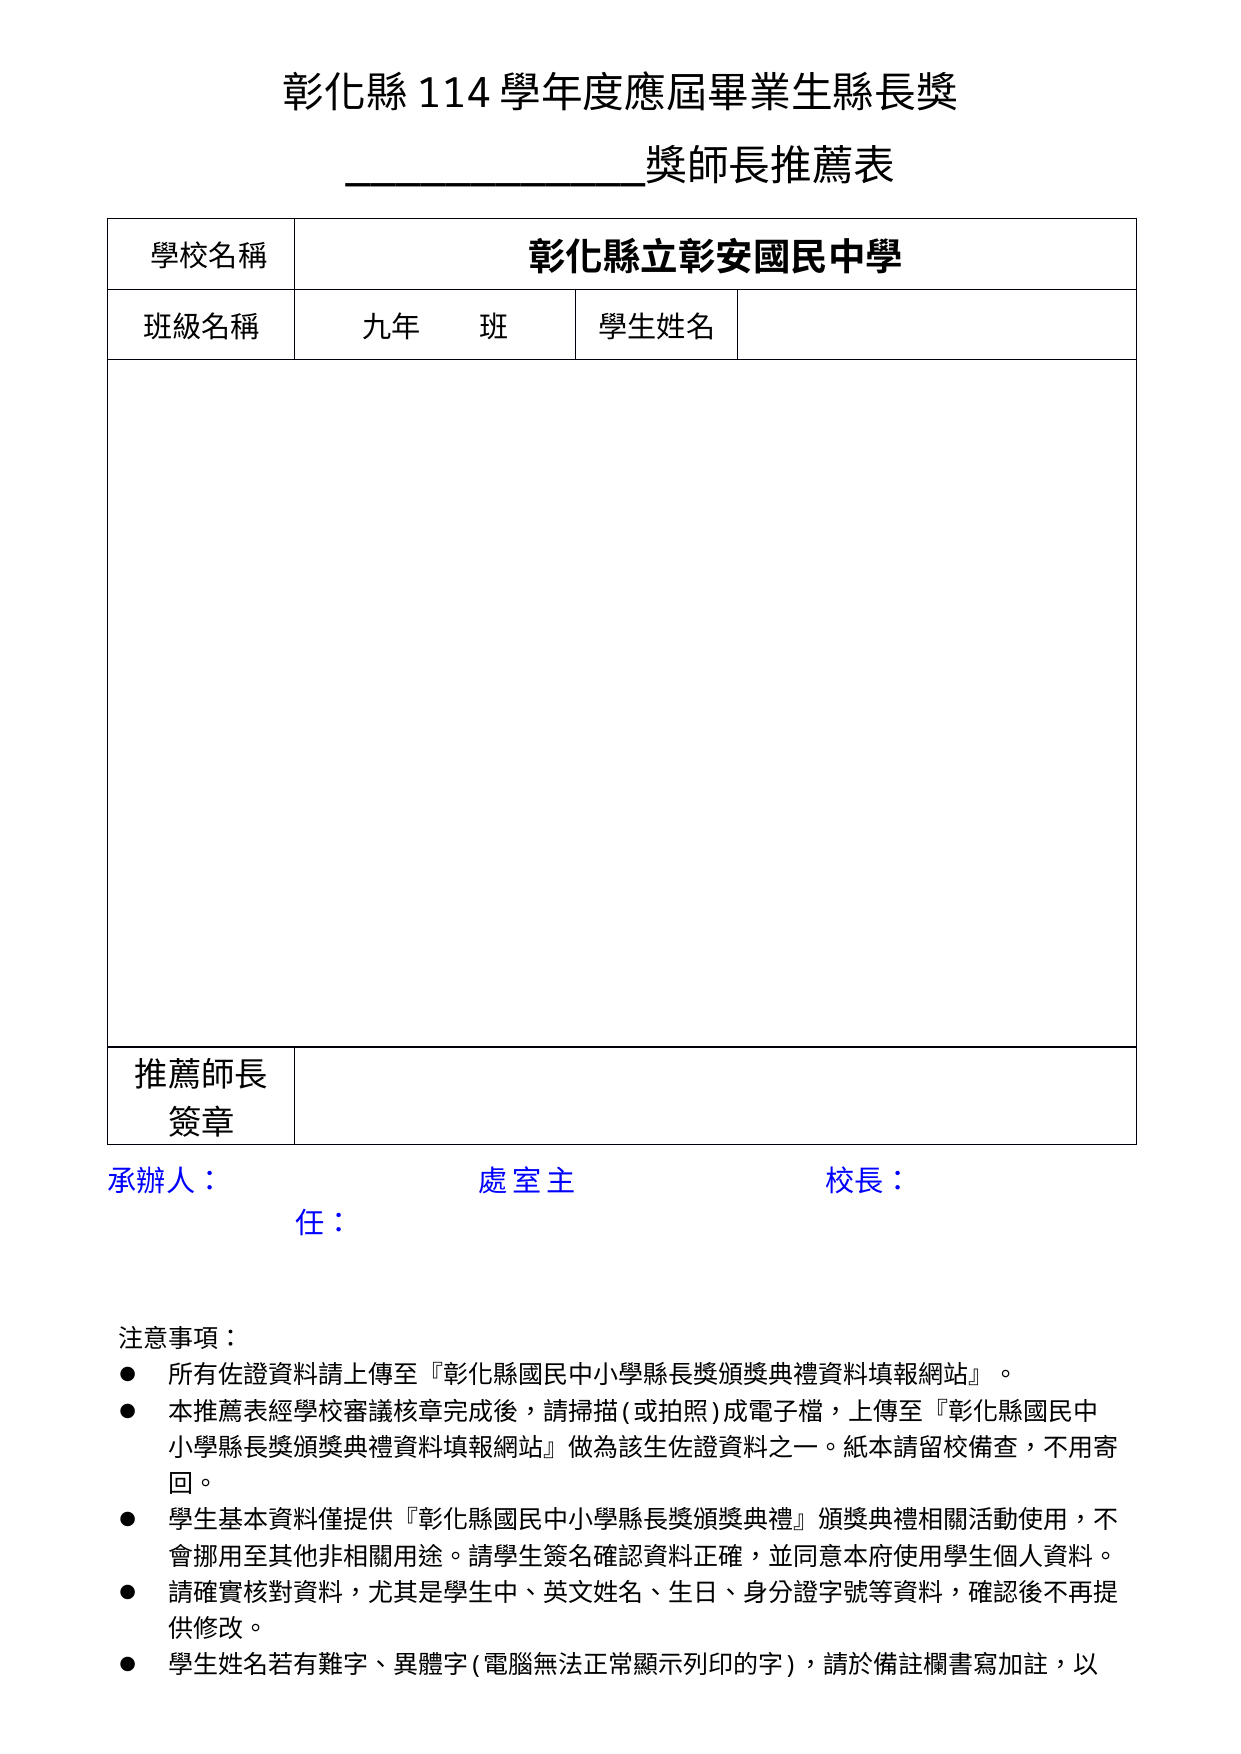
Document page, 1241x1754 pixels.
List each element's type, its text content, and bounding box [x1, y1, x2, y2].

table_cell 學生姓名 [576, 290, 737, 359]
table_cell [108, 360, 1136, 1046]
table_cell 校長： [738, 1145, 1136, 1319]
table_cell [738, 290, 1136, 359]
list 學生姓名若有難字、異體字(電腦無法正常顯示列印的字)，請於備註欄書寫加註，以 [118, 1645, 1122, 1681]
text ____________獎師長推薦表 [118, 132, 1122, 193]
text 注意事項： [118, 1319, 1122, 1355]
table_cell 推薦師長 簽章 [108, 1048, 294, 1144]
table_cell 九年 班 [295, 290, 575, 359]
table_header 彰化縣立彰安國民中學 [295, 219, 1136, 288]
table_header 學校名稱 [108, 219, 294, 288]
table_cell [295, 1048, 1136, 1144]
table_cell [575, 1145, 738, 1319]
table_cell 處室主任： [295, 1145, 575, 1319]
list 學生基本資料僅提供『彰化縣國民中小學縣長獎頒獎典禮』頒獎典禮相關活動使用，不會挪用至其他非相關用途。請學生簽名確認資料正確，並同意本府使用學生個人資料。 [118, 1500, 1122, 1572]
list 所有佐證資料請上傳至『彰化縣國民中小學縣長獎頒獎典禮資料填報網站』。 [118, 1355, 1122, 1391]
table_cell 班級名稱 [108, 290, 294, 359]
list 本推薦表經學校審議核章完成後，請掃描(或拍照)成電子檔，上傳至『彰化縣國民中小學縣長獎頒獎典禮資料填報網站』做為該生佐證資料之一。紙本請留校備查，不用寄回。 [118, 1391, 1122, 1500]
table_cell 承辦人： [108, 1145, 295, 1319]
text 彰化縣114學年度應屆畢業生縣長獎 [118, 59, 1122, 119]
list 請確實核對資料，尤其是學生中、英文姓名、生日、身分證字號等資料，確認後不再提供修改。 [118, 1572, 1122, 1645]
